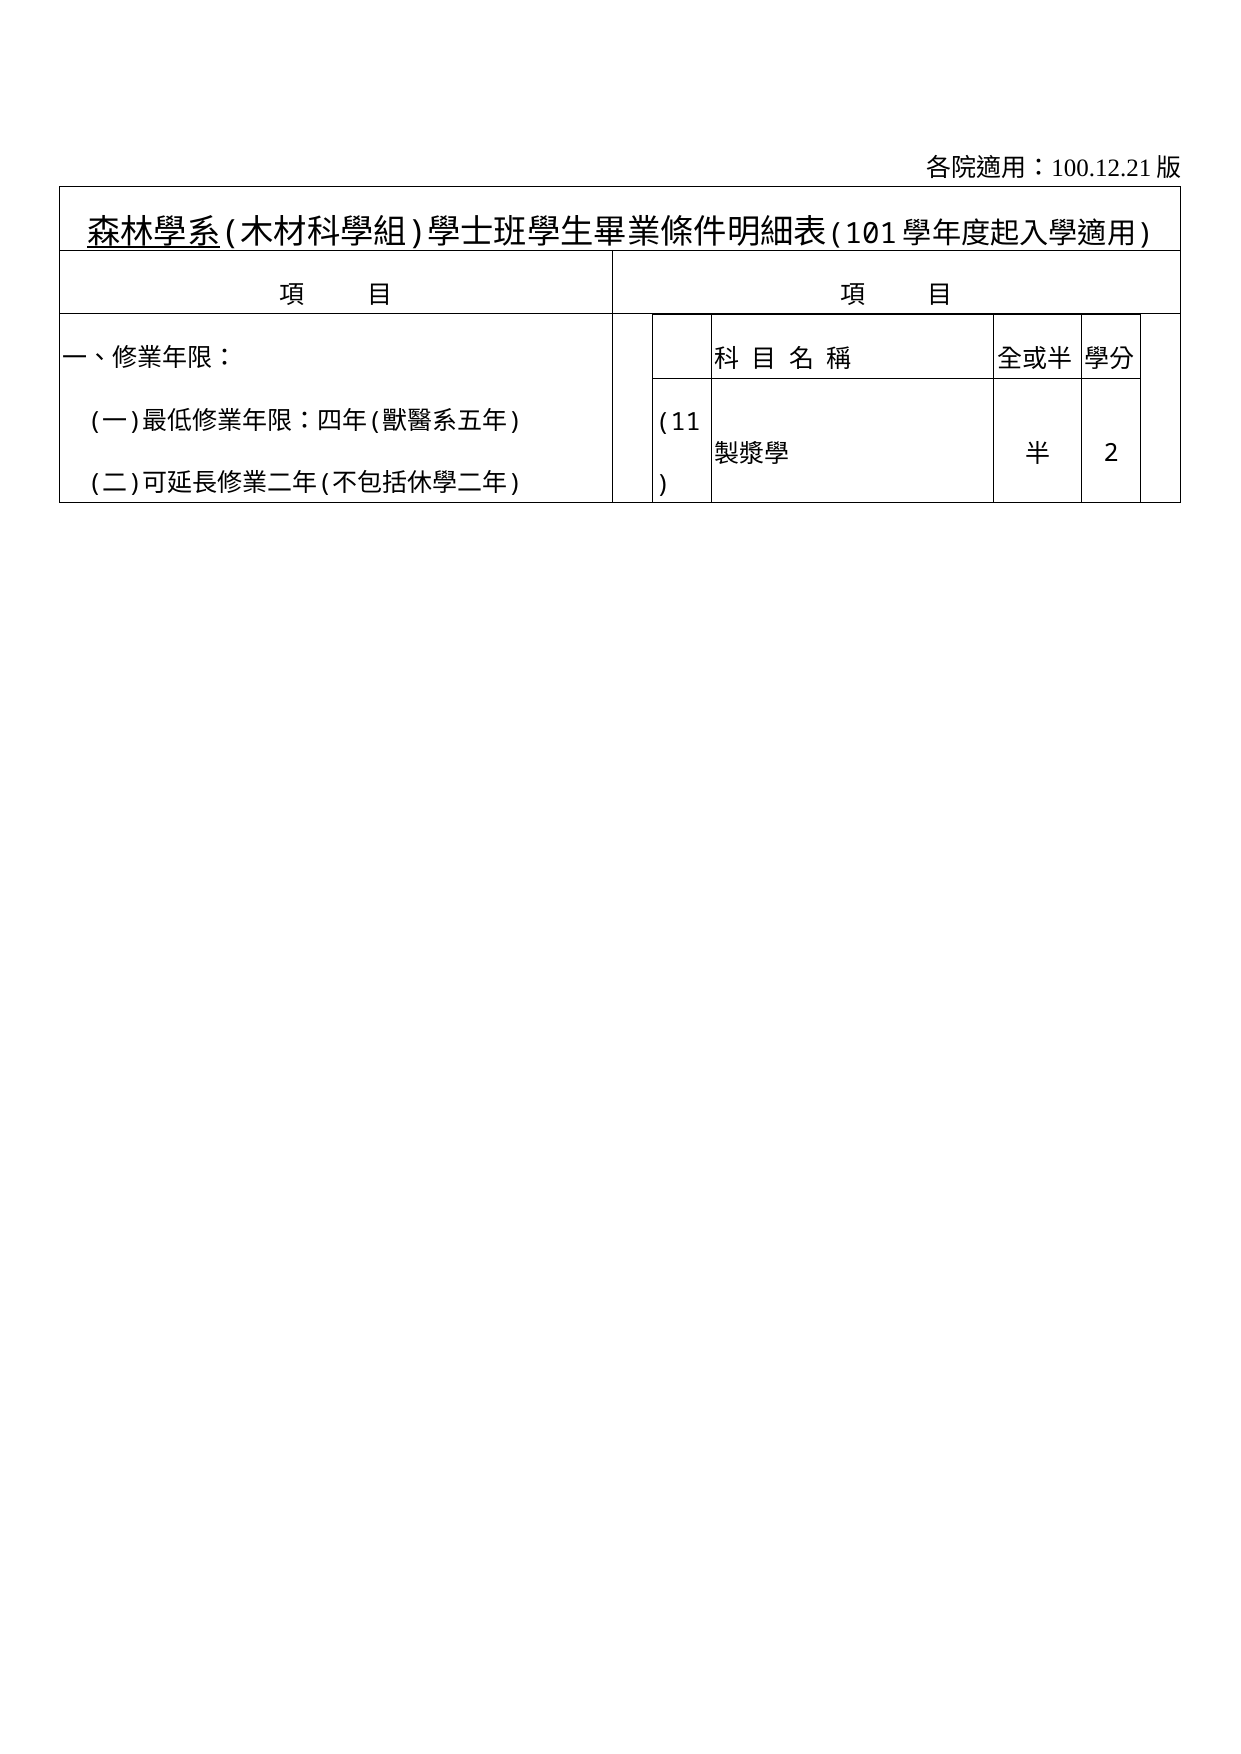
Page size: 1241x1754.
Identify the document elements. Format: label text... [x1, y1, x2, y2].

table_cell [1141, 314, 1180, 502]
table_header 科 目 名 稱 [712, 315, 993, 378]
table_cell 2 [1082, 379, 1140, 502]
table_cell 製漿學 [712, 379, 993, 502]
text 各院適用：100.12.21版 [59, 124, 1181, 186]
table_cell (11) [653, 379, 711, 502]
table_cell 半 [994, 379, 1081, 502]
table_cell [613, 314, 652, 502]
table_cell 項 目 [613, 251, 1180, 313]
table_cell 項 目 [60, 251, 612, 313]
table_cell 一、修業年限： (一)最低修業年限：四年(獸醫系五年) (二)可延長修業二年(不包括休學二年) [60, 314, 612, 502]
table_header [653, 315, 711, 378]
table_header 森林學系(木材科學組)學士班學生畢業條件明細表(101學年度起入學適用) [60, 187, 1180, 250]
table_header 學分 [1082, 315, 1140, 378]
table_header 全或半 [994, 315, 1081, 378]
